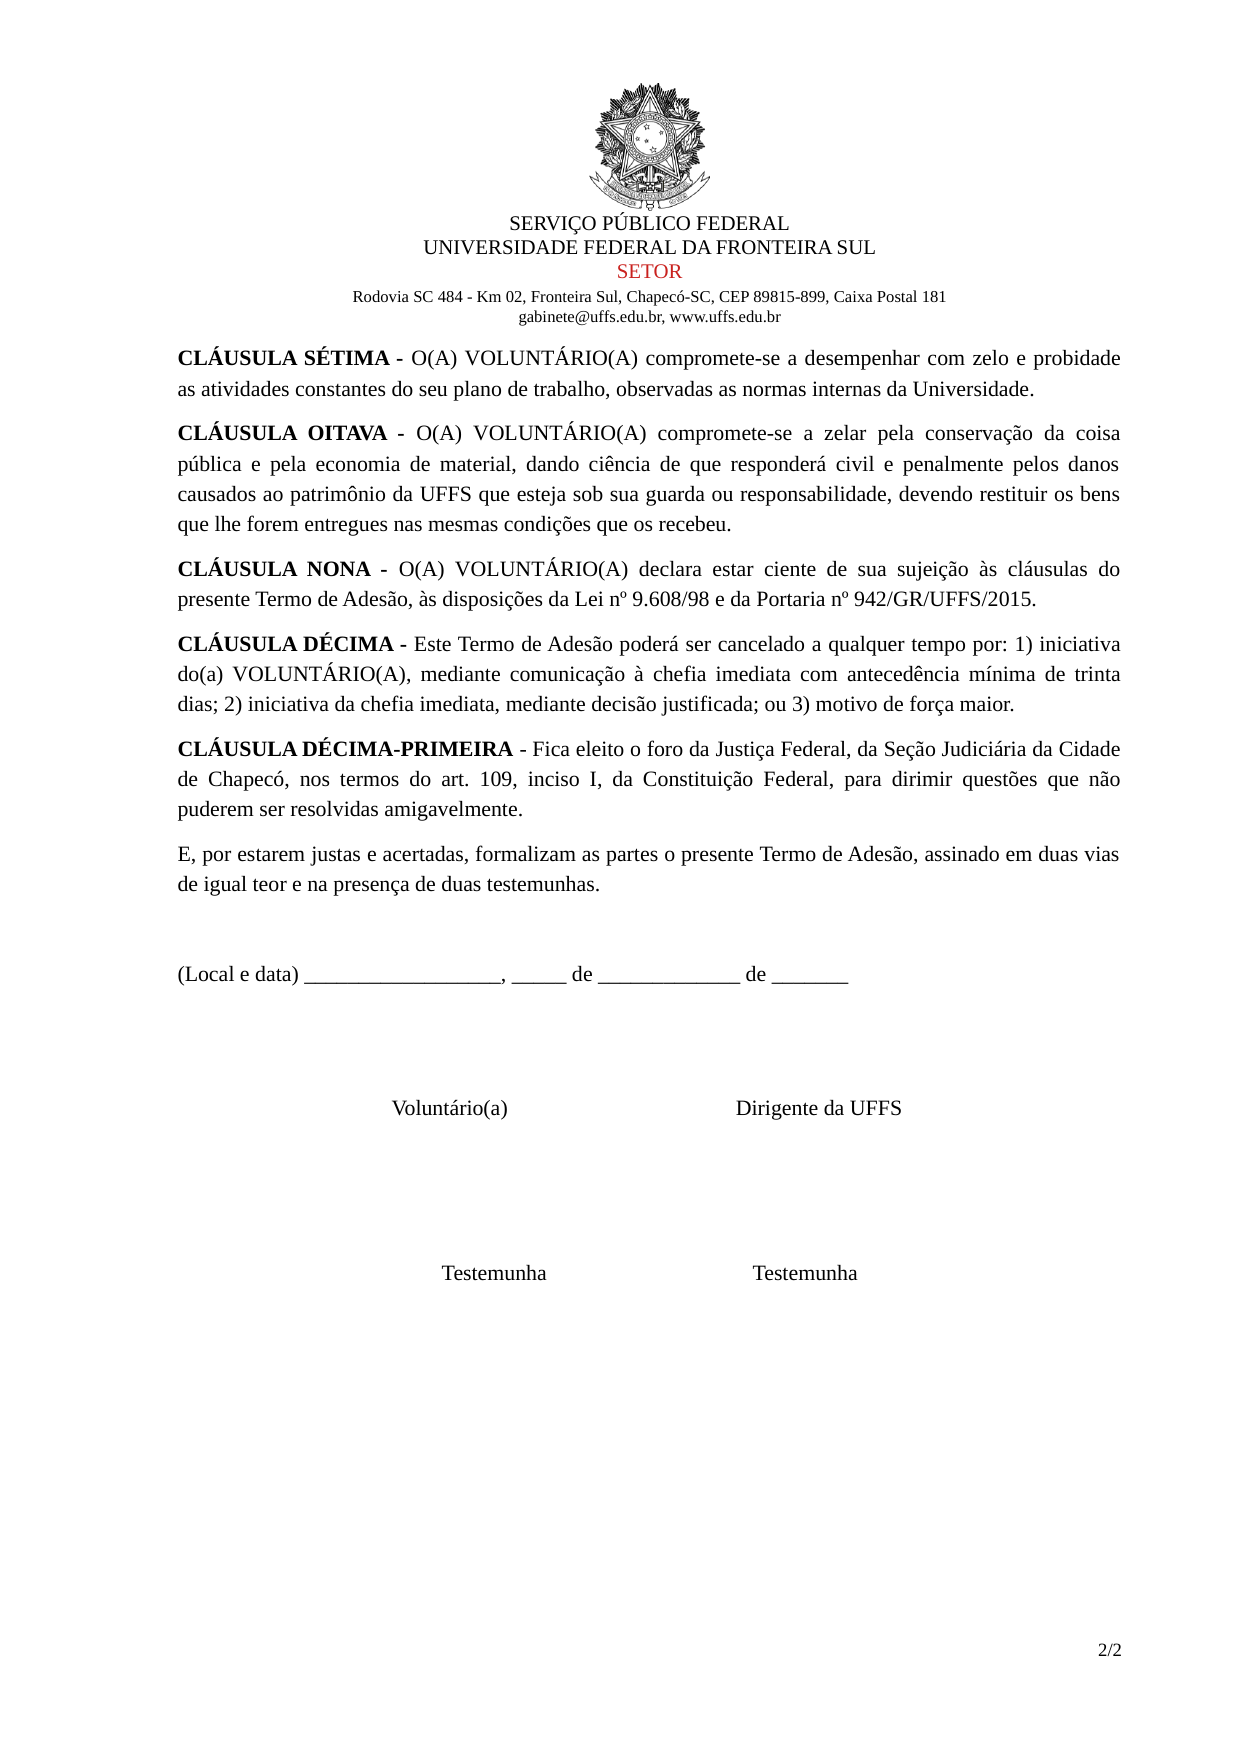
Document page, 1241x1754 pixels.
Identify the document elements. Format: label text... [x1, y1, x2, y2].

text CLÁUSULA DÉCIMA - Este Termo de Adesão poderá ser cancelado a qualquer tempo por: 1) iniciativa do(a) VOLUNTÁRIO(A), mediante comunicação à chefia imediata com antecedência mínima de trinta dias; 2) iniciativa da chefia imediata, mediante decisão justificada; ou 3) motivo de força maior. [177, 631, 1122, 716]
text CLÁUSULA DÉCIMA-PRIMEIRA - Fica eleito o foro da Justiça Federal, da Seção Judiciária da Cidade de Chapecó, nos termos do art. 109, inciso I, da Constituição Federal, para dirimir questões que não puderem ser resolvidas amigavelmente. [177, 736, 1122, 822]
text (Local e data) __________________, _____ de _____________ de _______ [177, 961, 1122, 986]
text CLÁUSULA OITAVA - O(A) VOLUNTÁRIO(A) compromete-se a zelar pela conservação da coisa pública e pela economia de material, dando ciência de que responderá civil e penalmente pelos danos causados ao patrimônio da UFFS que esteja sob sua guarda ou responsabilidade, devendo restituir os bens que lhe forem entregues nas mesmas condições que os recebeu. [177, 420, 1122, 536]
text Testemunha Testemunha [177, 1260, 1122, 1285]
text E, por estarem justas e acertadas, formalizam as partes o presente Termo de Adesão, assinado em duas vias de igual teor e na presença de duas testemunhas. [177, 841, 1122, 897]
text Voluntário(a) Dirigente da UFFS [177, 1095, 1122, 1151]
text CLÁUSULA NONA - O(A) VOLUNTÁRIO(A) declara estar ciente de sua sujeição às cláusulas do presente Termo de Adesão, às disposições da Lei nº 9.608/98 e da Portaria nº 942/GR/UFFS/2015. [177, 556, 1122, 611]
text CLÁUSULA SÉTIMA - O(A) VOLUNTÁRIO(A) compromete-se a desempenhar com zelo e probidade as atividades constantes do seu plano de trabalho, observadas as normas internas da Universidade. [177, 345, 1122, 401]
picture [589, 83, 710, 212]
